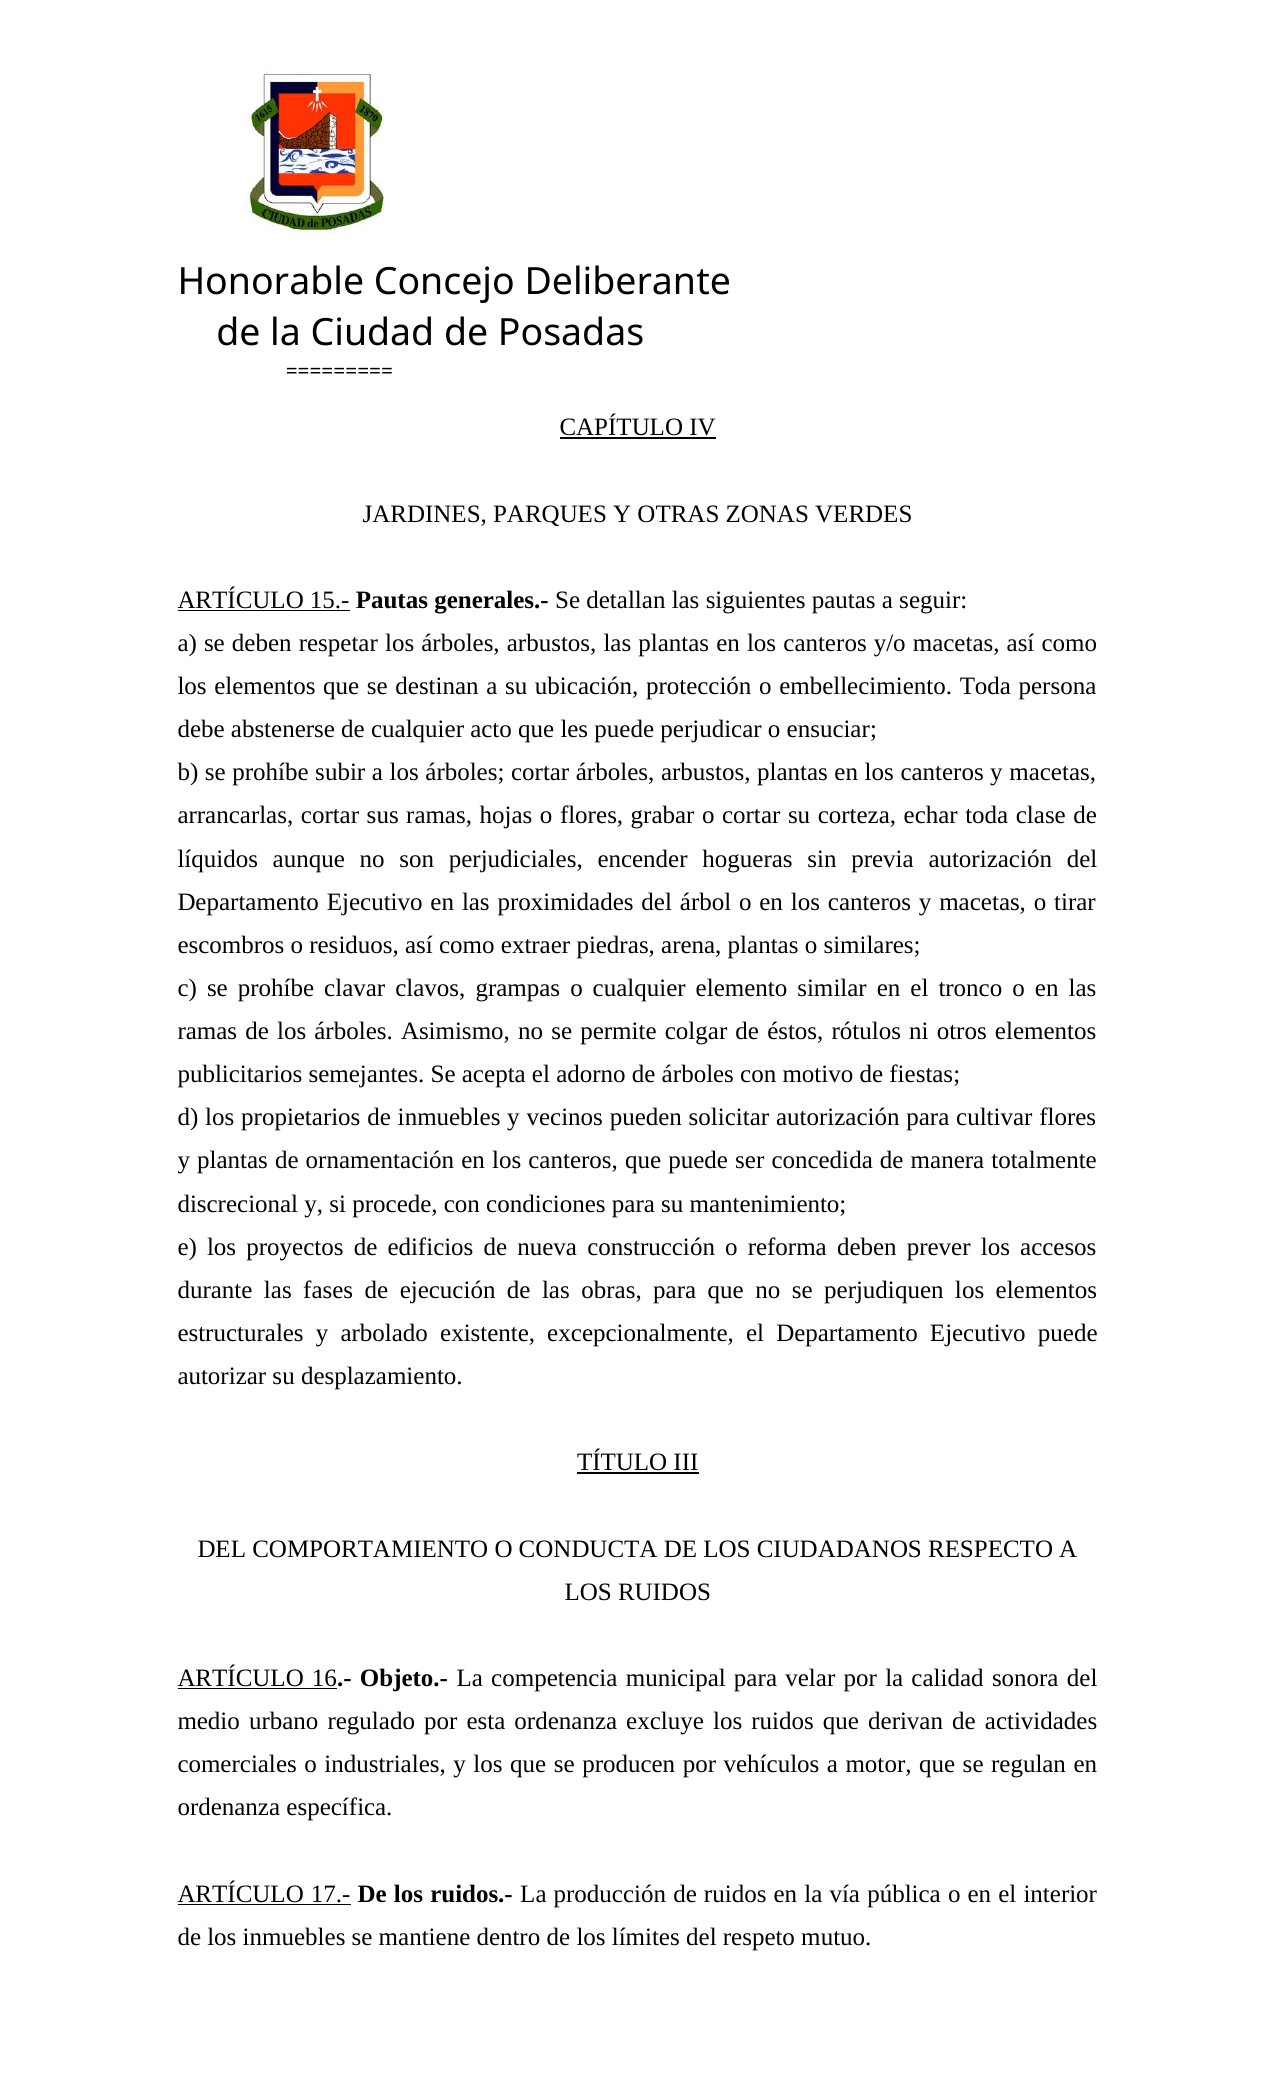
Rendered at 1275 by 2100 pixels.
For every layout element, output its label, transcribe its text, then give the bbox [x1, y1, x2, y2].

text ARTÍCULO 16.- Objeto.- La competencia municipal para velar por la calidad sonora del medio urbano regulado por esta ordenanza excluye los ruidos que derivan de actividades comerciales o industriales, y los que se producen por vehículos a motor, que se regulan en ordenanza específica. [177, 1663, 1098, 1821]
text ARTÍCULO 17.- De los ruidos.- La producción de ruidos en la vía pública o en el interior de los inmuebles se mantiene dentro de los límites del respeto mutuo. [177, 1879, 1098, 1951]
text e) los proyectos de edificios de nueva construcción o reforma deben prever los accesos durante las fases de ejecución de las obras, para que no se perjudiquen los elementos estructurales y arbolado existente, excepcionalmente, el Departamento Ejecutivo puede autorizar su desplazamiento. [177, 1232, 1098, 1390]
text b) se prohíbe subir a los árboles; cortar árboles, arbustos, plantas en los canteros y macetas, arrancarlas, cortar sus ramas, hojas o flores, grabar o cortar su corteza, echar toda clase de líquidos aunque no son perjudiciales, encender hogueras sin previa autorización del Departamento Ejecutivo en las proximidades del árbol o en los canteros y macetas, o tirar escombros o residuos, así como extraer piedras, arena, plantas o similares; [177, 757, 1098, 959]
text c) se prohíbe clavar clavos, grampas o cualquier elemento similar en el tronco o en las ramas de los árboles. Asimismo, no se permite colgar de éstos, rótulos ni otros elementos publicitarios semejantes. Se acepta el adorno de árboles con motivo de fiestas; [177, 973, 1098, 1088]
text ARTÍCULO 15.- Pautas generales.- Se detallan las siguientes pautas a seguir: [177, 585, 1098, 614]
text d) los propietarios de inmuebles y vecinos pueden solicitar autorización para cultivar flores y plantas de ornamentación en los canteros, que puede ser concedida de manera totalmente discrecional y, si procede, con condiciones para su mantenimiento; [177, 1102, 1098, 1217]
text TÍTULO III [177, 1447, 1098, 1476]
text JARDINES, PARQUES Y OTRAS ZONAS VERDES [177, 499, 1098, 527]
text DEL COMPORTAMIENTO O CONDUCTA DE LOS CIUDADANOS RESPECTO A LOS RUIDOS [177, 1534, 1098, 1606]
text a) se deben respetar los árboles, arbustos, las plantas en los canteros y/o macetas, así como los elementos que se destinan a su ubicación, protección o embellecimiento. Toda persona debe abstenerse de cualquier acto que les puede perjudicar o ensuciar; [177, 628, 1098, 743]
text CAPÍTULO IV [177, 412, 1098, 441]
